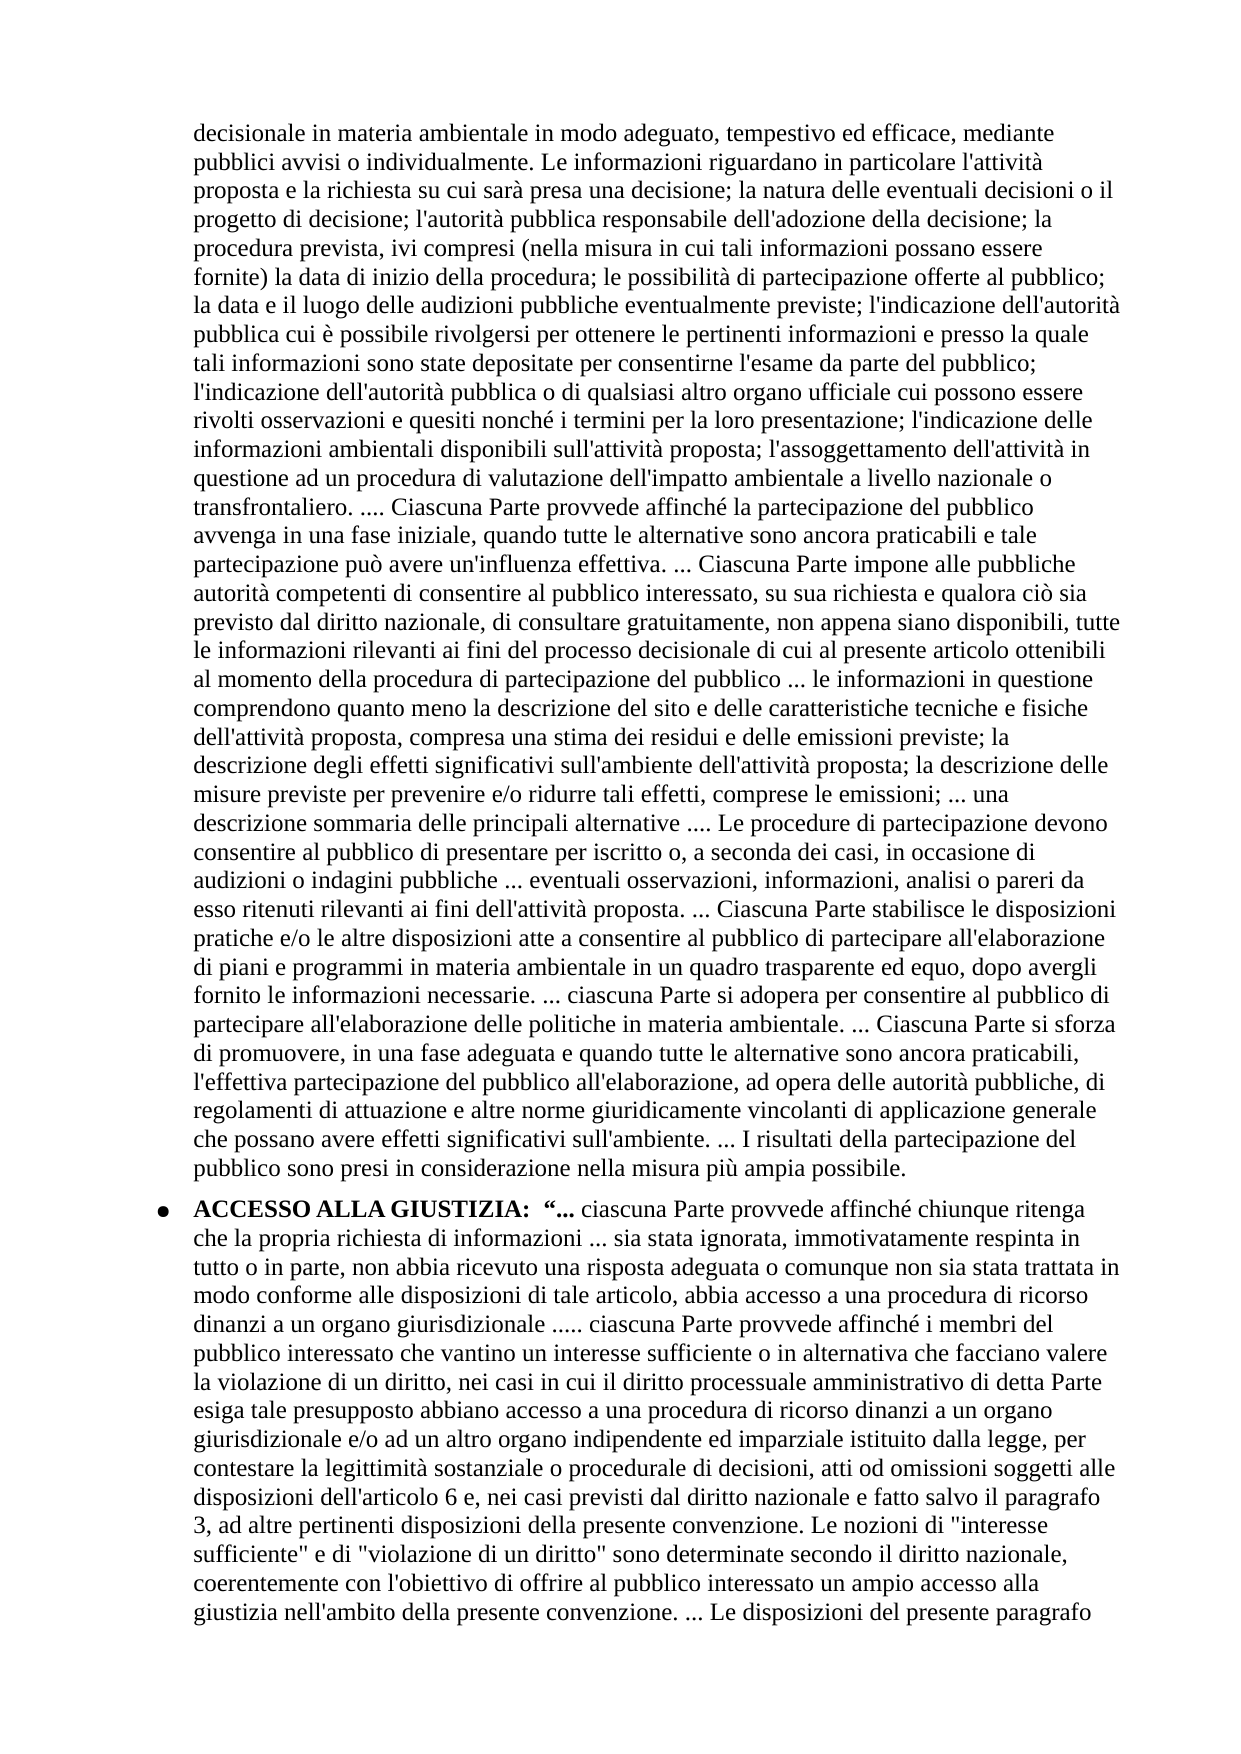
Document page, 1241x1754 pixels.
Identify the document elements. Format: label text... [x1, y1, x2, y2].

list decisionale in materia ambientale in modo adeguato, tempestivo ed efficace, mediante pubblici avvisi o individualmente. Le informazioni riguardano in particolare l'attività proposta e la richiesta su cui sarà presa una decisione; la natura delle eventuali decisioni o il progetto di decisione; l'autorità pubblica responsabile dell'adozione della decisione; la procedura prevista, ivi compresi (nella misura in cui tali informazioni possano essere fornite) la data di inizio della procedura; le possibilità di partecipazione offerte al pubblico; la data e il luogo delle audizioni pubbliche eventualmente previste; l'indicazione dell'autorità pubblica cui è possibile rivolgersi per ottenere le pertinenti informazioni e presso la quale tali informazioni sono state depositate per consentirne l'esame da parte del pubblico; l'indicazione dell'autorità pubblica o di qualsiasi altro organo ufficiale cui possono essere rivolti osservazioni e quesiti nonché i termini per la loro presentazione; l'indicazione delle informazioni ambientali disponibili sull'attività proposta; l'assoggettamento dell'attività in questione ad un procedura di valutazione dell'impatto ambientale a livello nazionale o transfrontaliero. .... Ciascuna Parte provvede affinché la partecipazione del pubblico avvenga in una fase iniziale, quando tutte le alternative sono ancora praticabili e tale partecipazione può avere un'influenza effettiva. ... Ciascuna Parte impone alle pubbliche autorità competenti di consentire al pubblico interessato, su sua richiesta e qualora ciò sia previsto dal diritto nazionale, di consultare gratuitamente, non appena siano disponibili, tutte le informazioni rilevanti ai fini del processo decisionale di cui al presente articolo ottenibili al momento della procedura di partecipazione del pubblico ... le informazioni in questione comprendono quanto meno la descrizione del sito e delle caratteristiche tecniche e fisiche dell'attività proposta, compresa una stima dei residui e delle emissioni previste; la descrizione degli effetti significativi sull'ambiente dell'attività proposta; la descrizione delle misure previste per prevenire e/o ridurre tali effetti, comprese le emissioni; ... una descrizione sommaria delle principali alternative .... Le procedure di partecipazione devono consentire al pubblico di presentare per iscritto o, a seconda dei casi, in occasione di audizioni o indagini pubbliche ... eventuali osservazioni, informazioni, analisi o pareri da esso ritenuti rilevanti ai fini dell'attività proposta. ... Ciascuna Parte stabilisce le disposizioni pratiche e/o le altre disposizioni atte a consentire al pubblico di partecipare all'elaborazione di piani e programmi in materia ambientale in un quadro trasparente ed equo, dopo avergli fornito le informazioni necessarie. ... ciascuna Parte si adopera per consentire al pubblico di partecipare all'elaborazione delle politiche in materia ambientale. ... Ciascuna Parte si sforza di promuovere, in una fase adeguata e quando tutte le alternative sono ancora praticabili, l'effettiva partecipazione del pubblico all'elaborazione, ad opera delle autorità pubbliche, di regolamenti di attuazione e altre norme giuridicamente vincolanti di applicazione generale che possano avere effetti significativi sull'ambiente. ... I risultati della partecipazione del pubblico sono presi in considerazione nella misura più ampia possibile. [156, 118, 1122, 1182]
list ACCESSO ALLA GIUSTIZIA: “... ciascuna Parte provvede affinché chiunque ritenga che la propria richiesta di informazioni ... sia stata ignorata, immotivatamente respinta in tutto o in parte, non abbia ricevuto una risposta adeguata o comunque non sia stata trattata in modo conforme alle disposizioni di tale articolo, abbia accesso a una procedura di ricorso dinanzi a un organo giurisdizionale ..... ciascuna Parte provvede affinché i membri del pubblico interessato che vantino un interesse sufficiente o in alternativa che facciano valere la violazione di un diritto, nei casi in cui il diritto processuale amministrativo di detta Parte esiga tale presupposto abbiano accesso a una procedura di ricorso dinanzi a un organo giurisdizionale e/o ad un altro organo indipendente ed imparziale istituito dalla legge, per contestare la legittimità sostanziale o procedurale di decisioni, atti od omissioni soggetti alle disposizioni dell'articolo 6 e, nei casi previsti dal diritto nazionale e fatto salvo il paragrafo 3, ad altre pertinenti disposizioni della presente convenzione. Le nozioni di "interesse sufficiente" e di "violazione di un diritto" sono determinate secondo il diritto nazionale, coerentemente con l'obiettivo di offrire al pubblico interessato un ampio accesso alla giustizia nell'ambito della presente convenzione. ... Le disposizioni del presente paragrafo [156, 1194, 1122, 1626]
